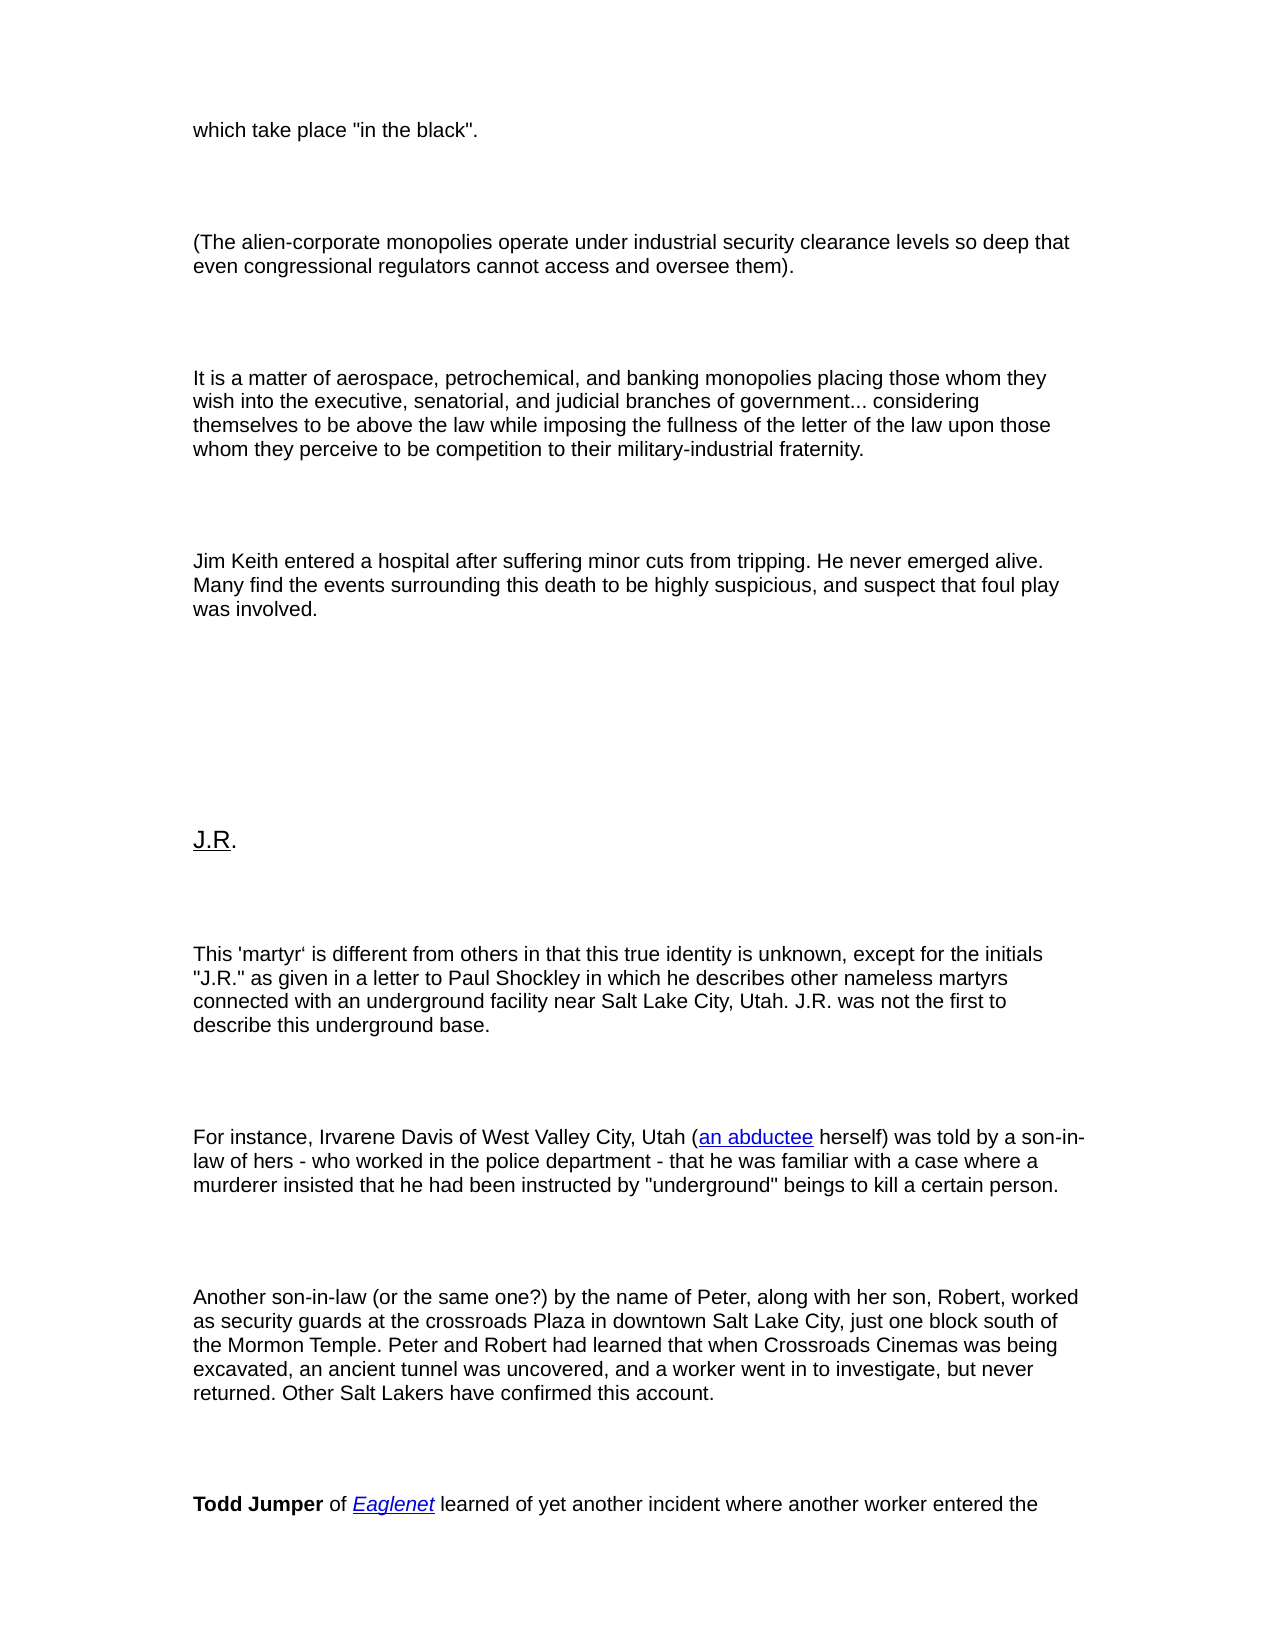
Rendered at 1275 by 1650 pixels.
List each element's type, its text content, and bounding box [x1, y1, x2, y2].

text Jim Keith entered a hospital after suffering minor cuts from tripping. He never emerged alive. Many find the events surrounding this death to be highly suspicious, and suspect that foul play was involved. [193, 549, 1088, 621]
text which take place "in the black". [193, 118, 1088, 142]
text J.R. [193, 825, 1088, 854]
text For instance, Irvarene Davis of West Valley City, Utah (an abductee herself) was told by a son-in-law of hers - who worked in the police department - that he was familiar with a case where a murderer insisted that he had been instructed by "underground" beings to kill a certain person. [193, 1125, 1088, 1197]
text Todd Jumper of Eaglenet learned of yet another incident where another worker entered the [193, 1492, 1088, 1516]
text (The alien-corporate monopolies operate under industrial security clearance levels so deep that even congressional regulators cannot access and oversee them). [193, 230, 1088, 278]
text Another son-in-law (or the same one?) by the name of Peter, along with her son, Robert, worked as security guards at the crossroads Plaza in downtown Salt Lake City, just one block south of the Mormon Temple. Peter and Robert had learned that when Crossroads Cinemas was being excavated, an ancient tunnel was uncovered, and a worker went in to investigate, but never returned. Other Salt Lakers have confirmed this account. [193, 1284, 1088, 1404]
text It is a matter of aerospace, petrochemical, and banking monopolies placing those whom they wish into the executive, senatorial, and judicial branches of government... considering themselves to be above the law while imposing the fullness of the letter of the law upon those whom they perceive to be competition to their military-industrial fraternity. [193, 365, 1088, 461]
text This 'martyr‘ is different from others in that this true identity is unknown, except for the initials "J.R." as given in a letter to Paul Shockley in which he describes other nameless martyrs connected with an underground facility near Salt Lake City, Utah. J.R. was not the first to describe this underground base. [193, 941, 1088, 1037]
